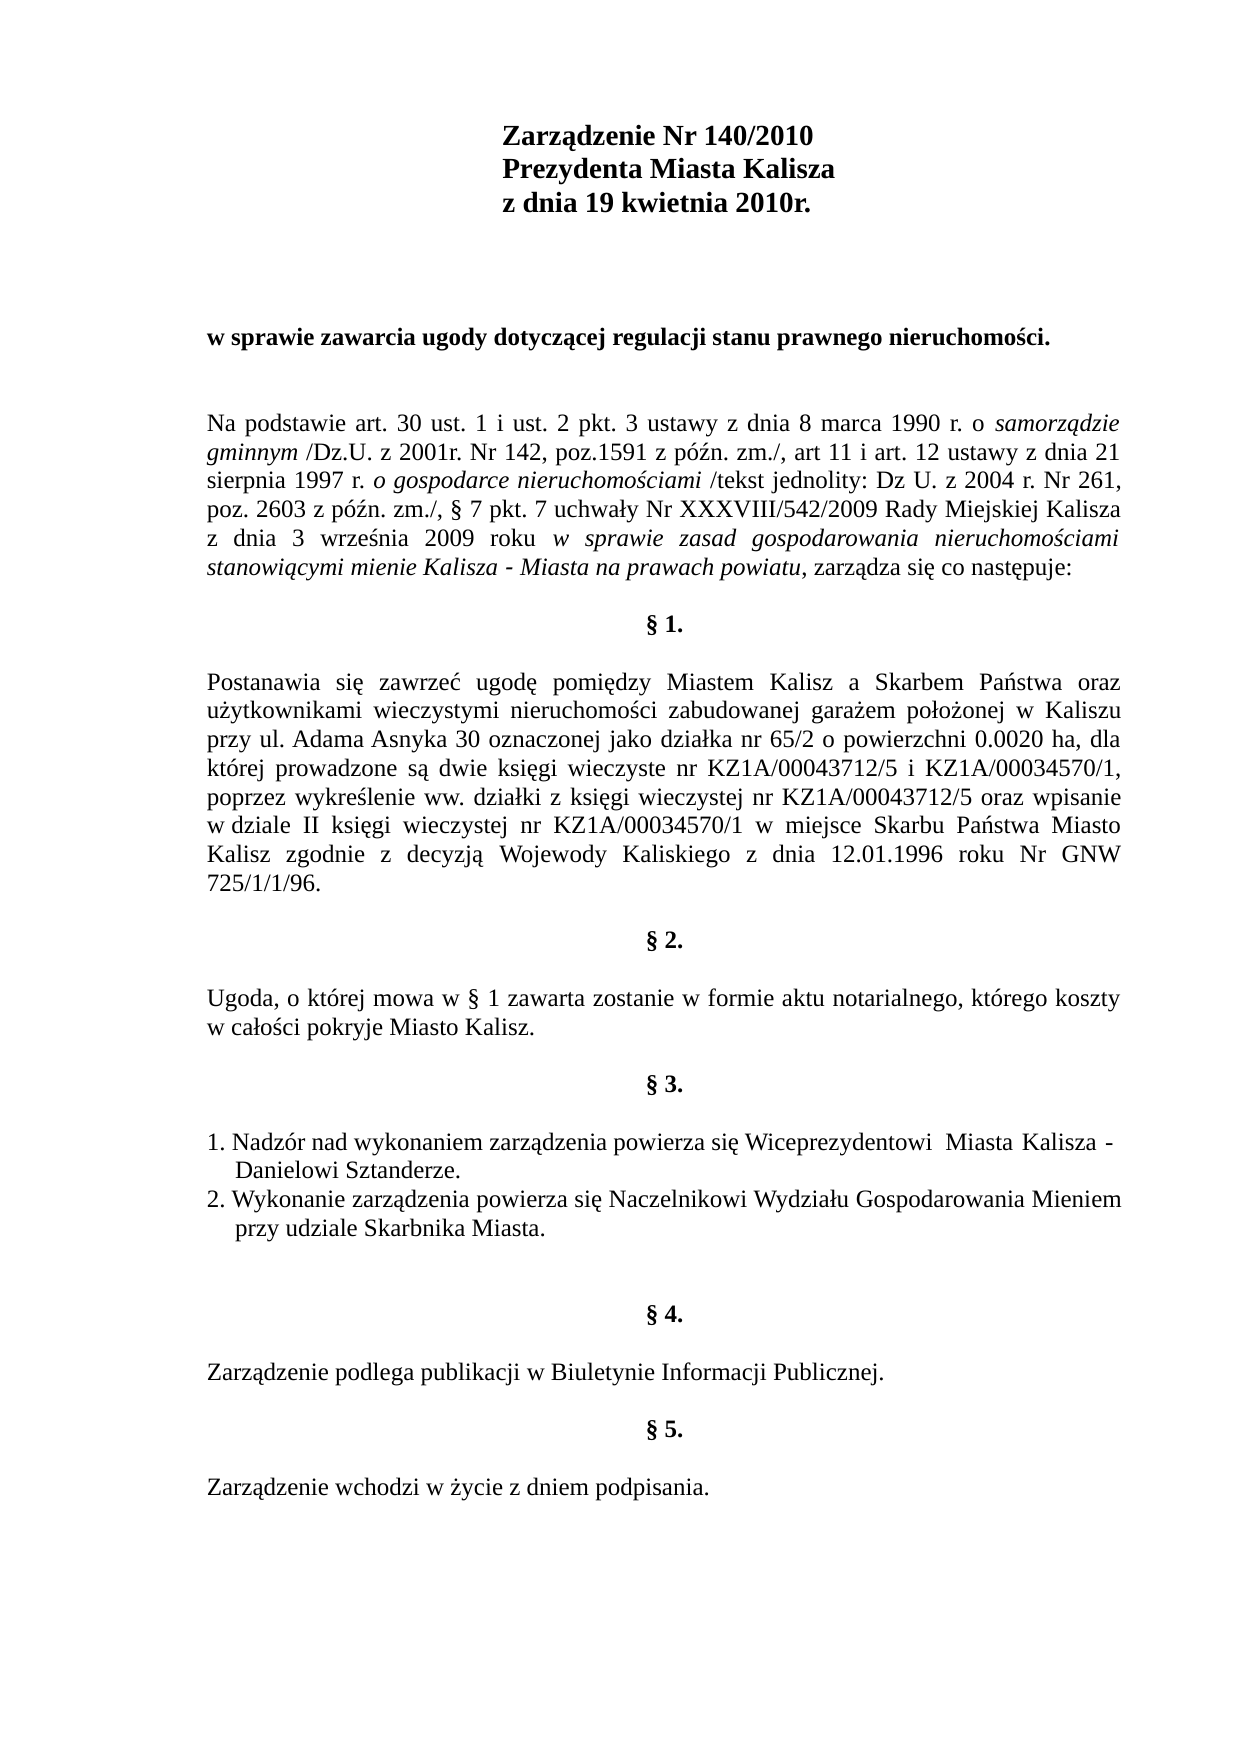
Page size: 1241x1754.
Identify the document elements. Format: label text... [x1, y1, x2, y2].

text § 2. [207, 926, 1122, 954]
text z dnia 19 kwietnia 2010r. [207, 185, 1122, 219]
text Zarządzenie Nr 140/2010 [428, 118, 1122, 152]
text Postanawia się zawrzeć ugodę pomiędzy Miastem Kalisz a Skarbem Państwa oraz użytkownikami wieczystymi nieruchomości zabudowanej garażem położonej w Kaliszu przy ul. Adama Asnyka 30 oznaczonej jako działka nr 65/2 o powierzchni 0.0020 ha, dla której prowadzone są dwie księgi wieczyste nr KZ1A/00043712/5 i KZ1A/00034570/1, poprzez wykreślenie ww. działki z księgi wieczystej nr KZ1A/00043712/5 oraz wpisanie w dziale II księgi wieczystej nr KZ1A/00034570/1 w miejsce Skarbu Państwa Miasto Kalisz zgodnie z decyzją Wojewody Kaliskiego z dnia 12.01.1996 roku Nr GNW 725/1/1/96. [207, 667, 1122, 897]
text 2. Wykonanie zarządzenia powierza się Naczelnikowi Wydziału Gospodarowania Mieniem przy udziale Skarbnika Miasta. [207, 1184, 1122, 1242]
text w sprawie zawarcia ugody dotyczącej regulacji stanu prawnego nieruchomości. [207, 322, 1122, 351]
text Prezydenta Miasta Kalisza [207, 152, 1122, 185]
text § 5. [207, 1414, 1122, 1443]
text Zarządzenie wchodzi w życie z dniem podpisania. [207, 1472, 1122, 1501]
text Zarządzenie podlega publikacji w Biuletynie Informacji Publicznej. [207, 1357, 1122, 1386]
text Ugoda, o której mowa w § 1 zawarta zostanie w formie aktu notarialnego, którego koszty w całości pokryje Miasto Kalisz. [207, 983, 1122, 1041]
text § 4. [207, 1299, 1122, 1328]
text Na podstawie art. 30 ust. 1 i ust. 2 pkt. 3 ustawy z dnia 8 marca 1990 r. o samorządzie gminnym /Dz.U. z 2001r. Nr 142, poz.1591 z późn. zm./, art 11 i art. 12 ustawy z dnia 21 sierpnia 1997 r. o gospodarce nieruchomościami /tekst jednolity: Dz U. z 2004 r. Nr 261, poz. 2603 z późn. zm./, § 7 pkt. 7 uchwały Nr XXXVIII/542/2009 Rady Miejskiej Kalisza z dnia 3 września 2009 roku w sprawie zasad gospodarowania nieruchomościami stanowiącymi mienie Kalisza - Miasta na prawach powiatu, zarządza się co następuje: [207, 408, 1122, 581]
text § 3. [207, 1069, 1122, 1098]
text 1. Nadzór nad wykonaniem zarządzenia powierza się Wiceprezydentowi Miasta Kalisza - Danielowi Sztanderze. [207, 1127, 1122, 1184]
text § 1. [207, 609, 1122, 638]
